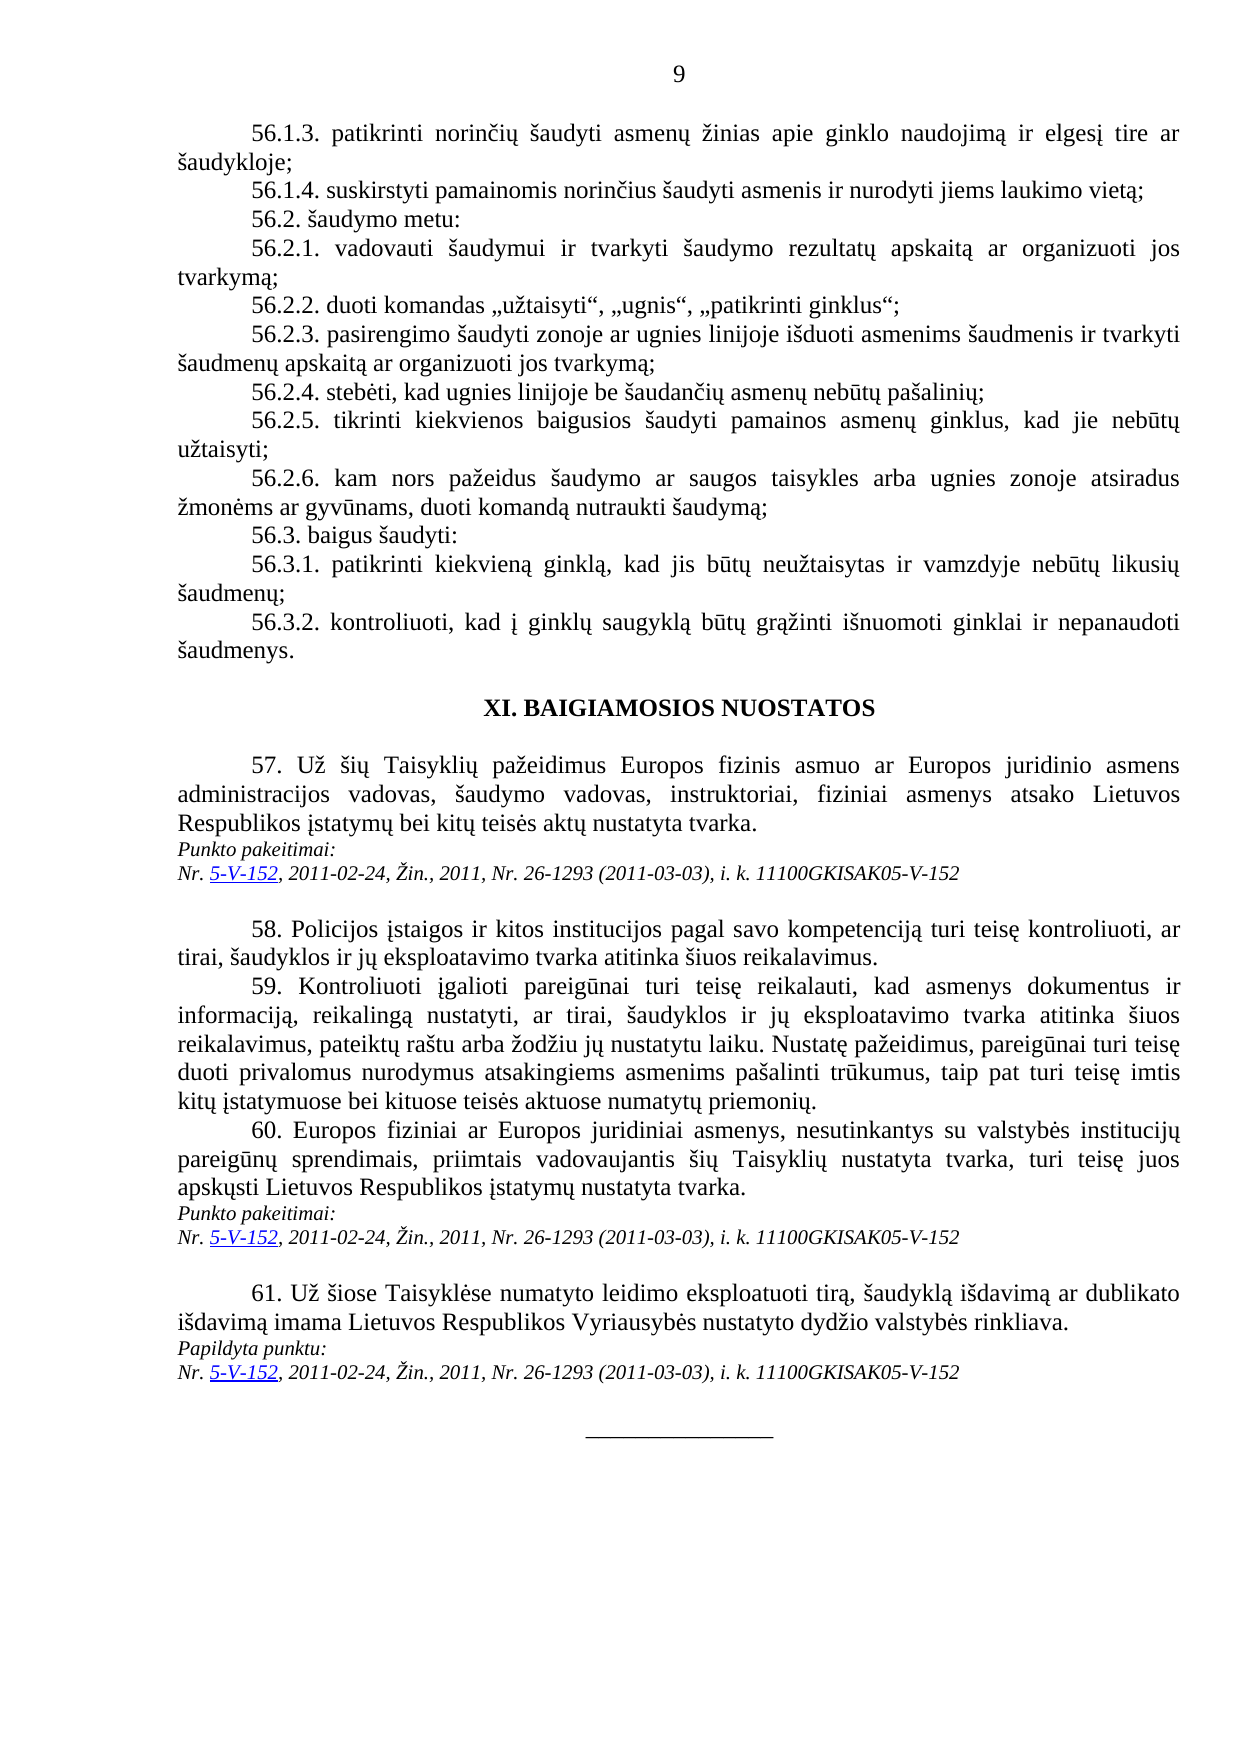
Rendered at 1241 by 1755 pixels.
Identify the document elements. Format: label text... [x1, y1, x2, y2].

text Papildyta punktu: [177, 1336, 1181, 1360]
text 56.2.4. stebėti, kad ugnies linijoje be šaudančių asmenų nebūtų pašalinių; [177, 377, 1181, 406]
text 60. Europos fiziniai ar Europos juridiniai asmenys, nesutinkantys su valstybės institucijų pareigūnų sprendimais, priimtais vadovaujantis šių Taisyklių nustatyta tvarka, turi teisę juos apskųsti Lietuvos Respublikos įstatymų nustatyta tvarka. [177, 1115, 1181, 1201]
text Punkto pakeitimai: [177, 837, 1181, 861]
text 56.2.5. tikrinti kiekvienos baigusios šaudyti pamainos asmenų ginklus, kad jie nebūtų užtaisyti; [177, 406, 1181, 463]
text _______________ [177, 1412, 1181, 1441]
text 59. Kontroliuoti įgalioti pareigūnai turi teisę reikalauti, kad asmenys dokumentus ir informaciją, reikalingą nustatyti, ar tirai, šaudyklos ir jų eksploatavimo tvarka atitinka šiuos reikalavimus, pateiktų raštu arba žodžiu jų nustatytu laiku. Nustatę pažeidimus, pareigūnai turi teisę duoti privalomus nurodymus atsakingiems asmenims pašalinti trūkumus, taip pat turi teisę imtis kitų įstatymuose bei kituose teisės aktuose numatytų priemonių. [177, 971, 1181, 1115]
text 57. Už šių Taisyklių pažeidimus Europos fizinis asmuo ar Europos juridinio asmens administracijos vadovas, šaudymo vadovas, instruktoriai, fiziniai asmenys atsako Lietuvos Respublikos įstatymų bei kitų teisės aktų nustatyta tvarka. [177, 751, 1181, 837]
text 56.1.4. suskirstyti pamainomis norinčius šaudyti asmenis ir nurodyti jiems laukimo vietą; [177, 176, 1181, 204]
text XI. BAIGIAMOSIOS NUOSTATOS [177, 693, 1181, 722]
text 56.2.1. vadovauti šaudymui ir tvarkyti šaudymo rezultatų apskaitą ar organizuoti jos tvarkymą; [177, 233, 1181, 291]
text 61. Už šiose Taisyklėse numatyto leidimo eksploatuoti tirą, šaudyklą išdavimą ar dublikato išdavimą imama Lietuvos Respublikos Vyriausybės nustatyto dydžio valstybės rinkliava. [177, 1278, 1181, 1336]
text 56.3.2. kontroliuoti, kad į ginklų saugyklą būtų grąžinti išnuomoti ginklai ir nepanaudoti šaudmenys. [177, 607, 1181, 664]
text 58. Policijos įstaigos ir kitos institucijos pagal savo kompetenciją turi teisę kontroliuoti, ar tirai, šaudyklos ir jų eksploatavimo tvarka atitinka šiuos reikalavimus. [177, 914, 1181, 971]
text 56.2. šaudymo metu: [177, 204, 1181, 233]
text Nr. 5-V-152, 2011-02-24, Žin., 2011, Nr. 26-1293 (2011-03-03), i. k. 11100GKISAK05-V-152 [177, 1225, 1181, 1249]
text Nr. 5-V-152, 2011-02-24, Žin., 2011, Nr. 26-1293 (2011-03-03), i. k. 11100GKISAK05-V-152 [177, 861, 1181, 885]
text 56.1.3. patikrinti norinčių šaudyti asmenų žinias apie ginklo naudojimą ir elgesį tire ar šaudykloje; [177, 118, 1181, 176]
text 56.2.6. kam nors pažeidus šaudymo ar saugos taisykles arba ugnies zonoje atsiradus žmonėms ar gyvūnams, duoti komandą nutraukti šaudymą; [177, 463, 1181, 521]
text 56.2.3. pasirengimo šaudyti zonoje ar ugnies linijoje išduoti asmenims šaudmenis ir tvarkyti šaudmenų apskaitą ar organizuoti jos tvarkymą; [177, 319, 1181, 377]
text 56.2.2. duoti komandas „užtaisyti“, „ugnis“, „patikrinti ginklus“; [177, 291, 1181, 319]
text 56.3. baigus šaudyti: [177, 521, 1181, 549]
text 56.3.1. patikrinti kiekvieną ginklą, kad jis būtų neužtaisytas ir vamzdyje nebūtų likusių šaudmenų; [177, 549, 1181, 607]
text Punkto pakeitimai: [177, 1201, 1181, 1225]
text Nr. 5-V-152, 2011-02-24, Žin., 2011, Nr. 26-1293 (2011-03-03), i. k. 11100GKISAK05-V-152 [177, 1360, 1181, 1384]
